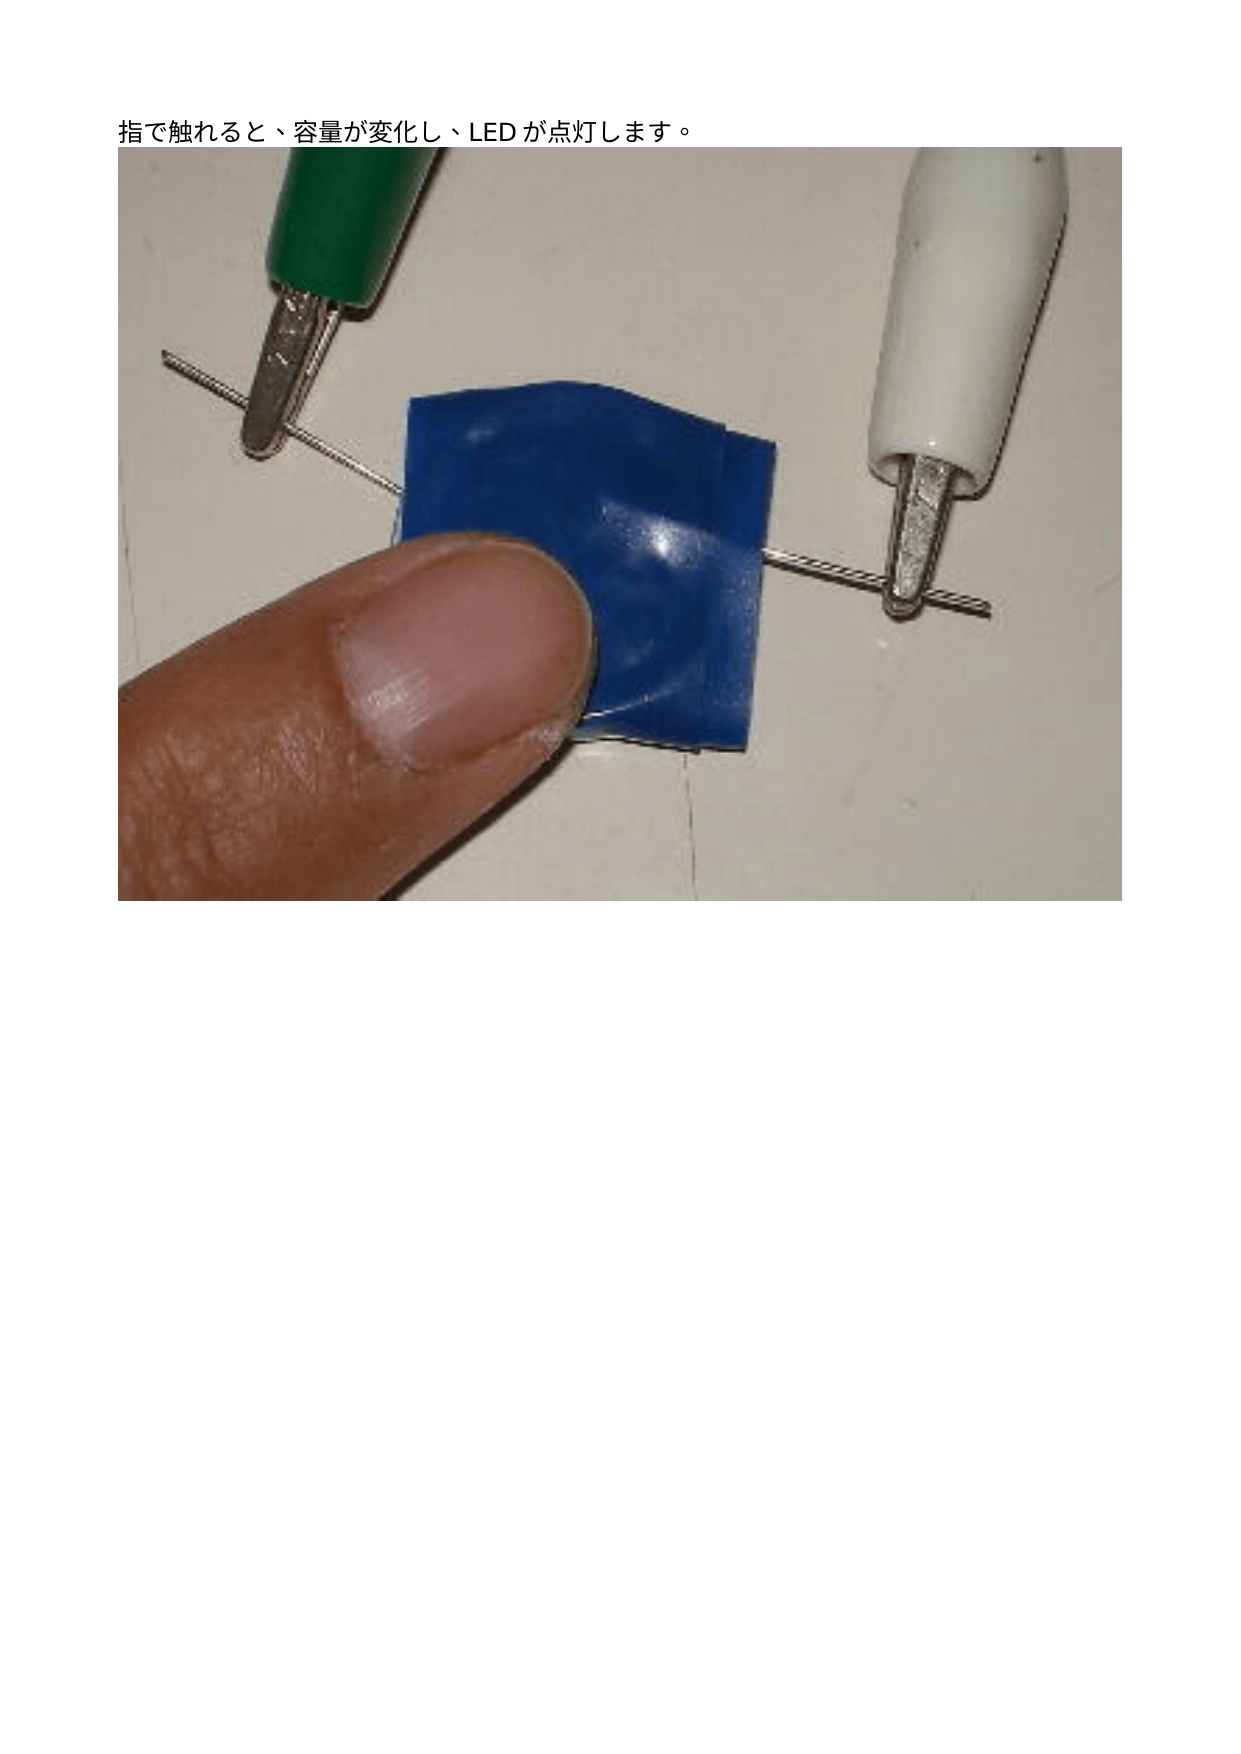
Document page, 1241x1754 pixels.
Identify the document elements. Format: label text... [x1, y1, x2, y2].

text 指で触れると、容量が変化し、LEDが点灯します。 [118, 118, 1122, 147]
picture [118, 147, 1123, 901]
